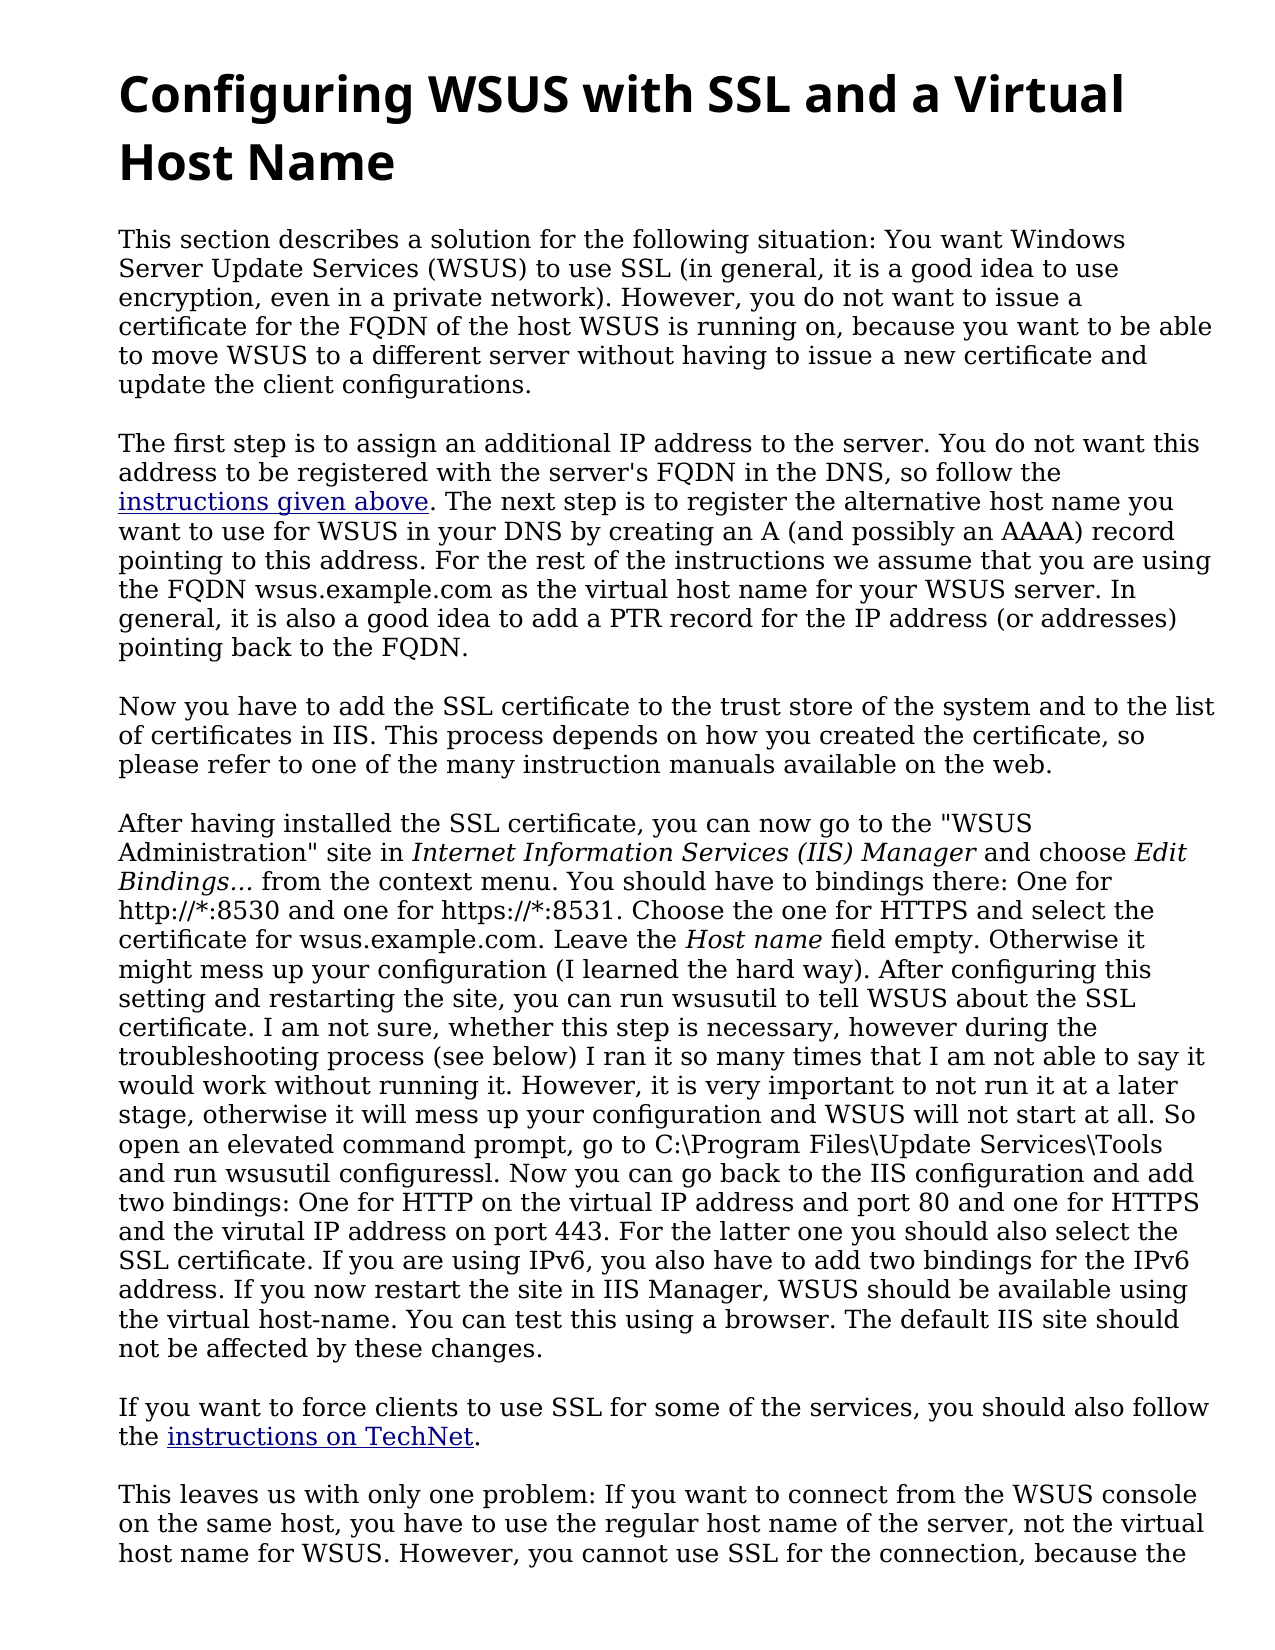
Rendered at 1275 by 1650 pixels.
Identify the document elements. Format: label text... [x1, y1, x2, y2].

text This leaves us with only one problem: If you want to connect from the WSUS console on the same host, you have to use the regular host name of the server, not the virtual host name for WSUS. However, you cannot use SSL for the connection, because the [118, 1481, 1216, 1568]
subtitle Configuring WSUS with SSL and a Virtual Host Name [118, 59, 1216, 195]
text This section describes a solution for the following situation: You want Windows Server Update Services (WSUS) to use SSL (in general, it is a good idea to use encryption, even in a private network). However, you do not want to issue a certificate for the FQDN of the host WSUS is running on, because you want to be able to move WSUS to a different server without having to issue a new certificate and update the client configurations. [118, 225, 1216, 400]
text After having installed the SSL certificate, you can now go to the "WSUS Administration" site in Internet Information Services (IIS) Manager and choose Edit Bindings... from the context menu. You should have to bindings there: One for http://*:8530 and one for https://*:8531. Choose the one for HTTPS and select the certificate for wsus.example.com. Leave the Host name field empty. Otherwise it might mess up your configuration (I learned the hard way). After configuring this setting and restarting the site, you can run wsusutil to tell WSUS about the SSL certificate. I am not sure, whether this step is necessary, however during the troubleshooting process (see below) I ran it so many times that I am not able to say it would work without running it. However, it is very important to not run it at a later stage, otherwise it will mess up your configuration and WSUS will not start at all. So open an elevated command prompt, go to C:\Program Files\Update Services\Tools and run wsusutil configuressl. Now you can go back to the IIS configuration and add two bindings: One for HTTP on the virtual IP address and port 80 and one for HTTPS and the virutal IP address on port 443. For the latter one you should also select the SSL certificate. If you are using IPv6, you also have to add two bindings for the IPv6 address. If you now restart the site in IIS Manager, WSUS should be available using the virtual host-name. You can test this using a browser. The default IIS site should not be affected by these changes. [118, 809, 1216, 1363]
text If you want to force clients to use SSL for some of the services, you should also follow the instructions on TechNet. [118, 1393, 1216, 1451]
text Now you have to add the SSL certificate to the trust store of the system and to the list of certificates in IIS. This process depends on how you created the certificate, so please refer to one of the many instruction manuals available on the web. [118, 692, 1216, 779]
text The first step is to assign an additional IP address to the server. You do not want this address to be registered with the server's FQDN in the DNS, so follow the instructions given above. The next step is to register the alternative host name you want to use for WSUS in your DNS by creating an A (and possibly an AAAA) record pointing to this address. For the rest of the instructions we assume that you are using the FQDN wsus.example.com as the virtual host name for your WSUS server. In general, it is also a good idea to add a PTR record for the IP address (or addresses) pointing back to the FQDN. [118, 429, 1216, 663]
